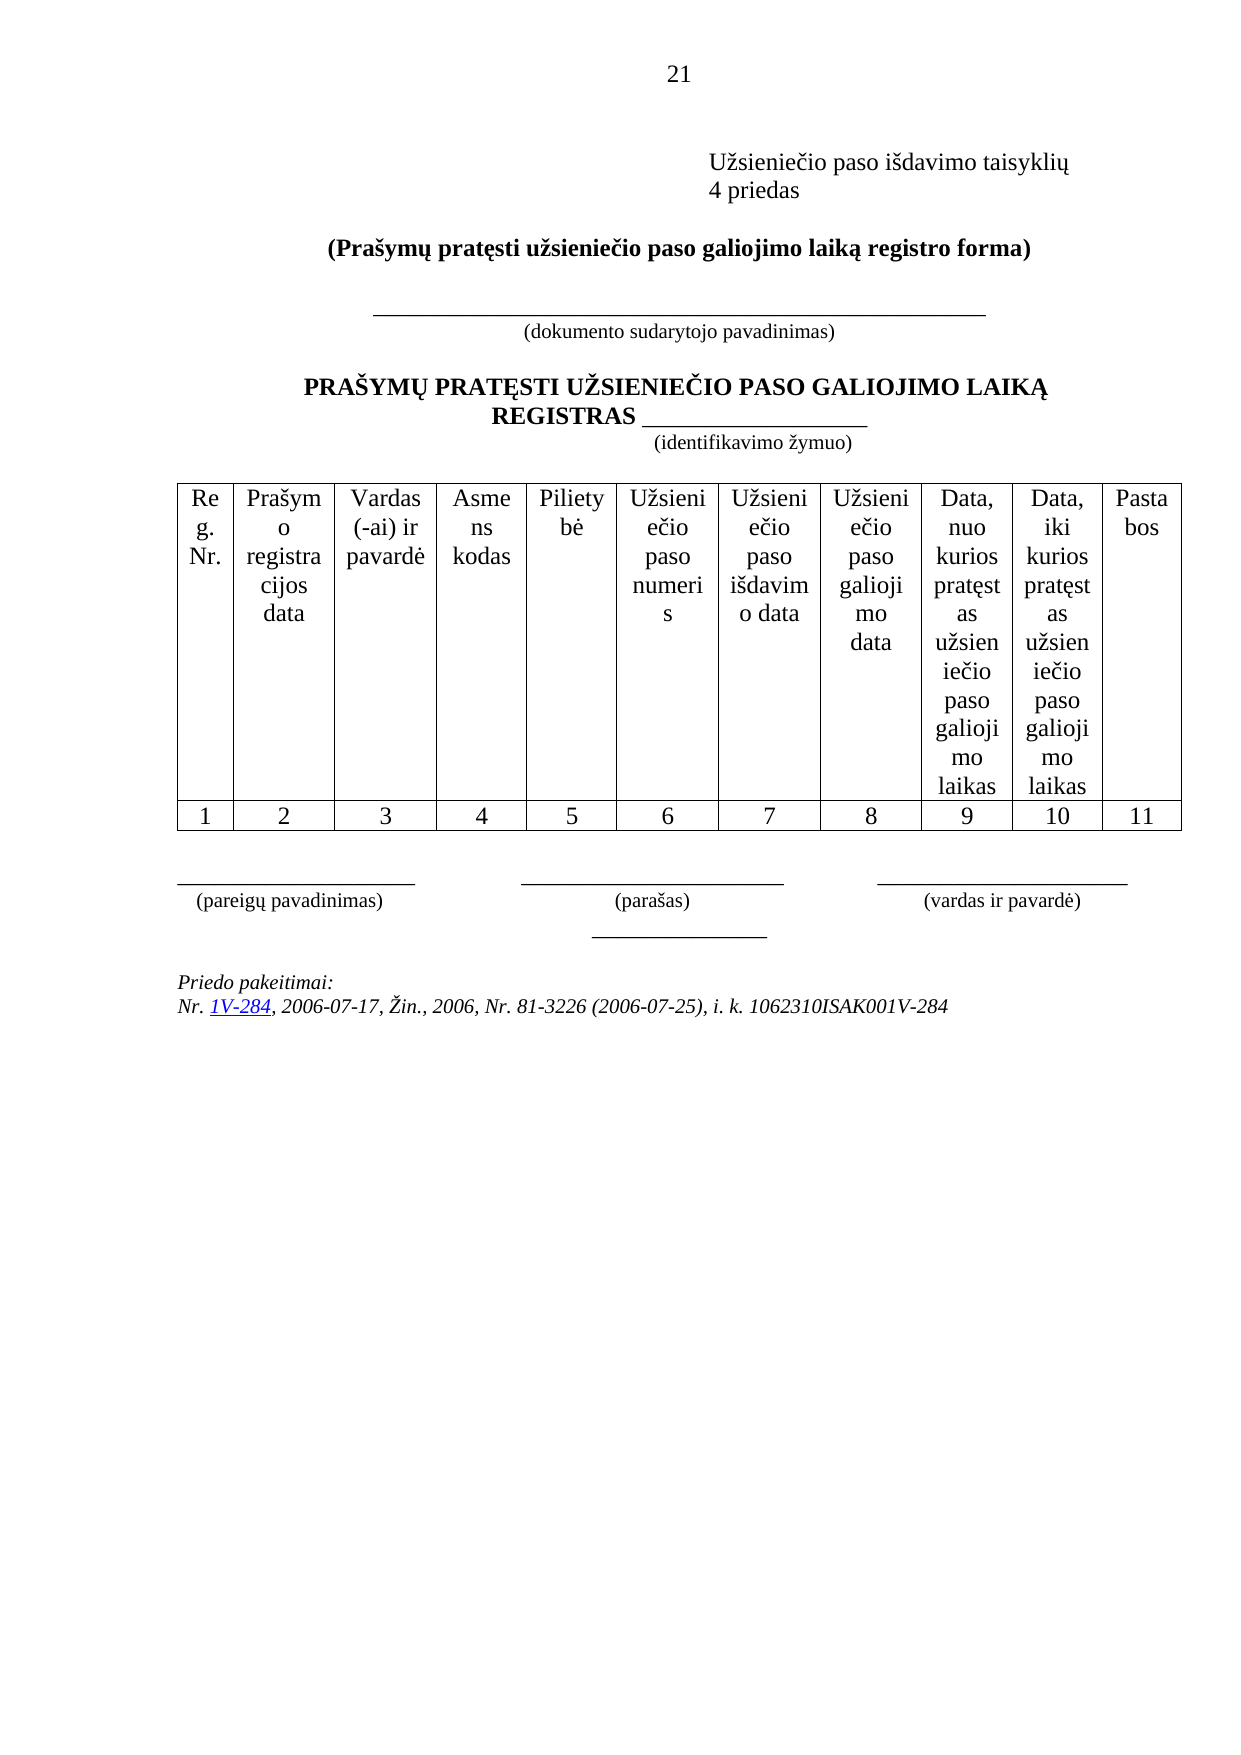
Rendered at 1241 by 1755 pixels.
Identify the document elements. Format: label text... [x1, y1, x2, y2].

table_header Pastabos [1103, 484, 1181, 800]
text (dokumento sudarytojo pavadinimas) [177, 319, 1181, 343]
table_header Reg. Nr. [178, 484, 233, 800]
text (Prašymų pratęsti užsieniečio paso galiojimo laiką registro forma) [177, 233, 1181, 262]
text (pareigų pavadinimas) (parašas) (vardas ir pavardė) [177, 888, 1181, 912]
table_cell 10 [1013, 801, 1102, 829]
text _________________________________________________ [177, 291, 1181, 319]
text Užsieniečio paso išdavimo taisyklių [177, 147, 1181, 176]
table_cell 4 [437, 801, 526, 829]
table_header Vardas (-ai) ir pavardė [335, 484, 436, 800]
table_header Data, iki kurios pratęstas užsieniečio paso galiojimo laikas [1013, 484, 1102, 800]
text PRAŠYMŲ PRATĘSTI UŽSIENIEČIO PASO GALIOJIMO LAIKĄ [177, 372, 1181, 401]
table_cell 3 [335, 801, 436, 829]
table_cell 5 [527, 801, 616, 829]
table_cell 6 [617, 801, 718, 829]
table_header Užsieniečio paso galiojimo data [821, 484, 921, 800]
text REGISTRAS __________________ [177, 401, 1181, 430]
text ______________ [177, 912, 1181, 941]
text Priedo pakeitimai: [177, 970, 1181, 994]
table_header Data, nuo kurios pratęstas užsieniečio paso galiojimo laikas [922, 484, 1012, 800]
text ___________________ _____________________ ____________________ [177, 859, 1181, 888]
table_cell 8 [821, 801, 921, 829]
table_cell 9 [922, 801, 1012, 829]
text 4 priedas [177, 176, 1181, 204]
text Nr. 1V-284, 2006-07-17, Žin., 2006, Nr. 81-3226 (2006-07-25), i. k. 1062310ISAK001V-284 [177, 994, 1181, 1018]
table_header Asmens kodas [437, 484, 526, 800]
table_header Užsieniečio paso numeris [617, 484, 718, 800]
table_header Pilietybė [527, 484, 616, 800]
table_cell 1 [178, 801, 233, 829]
table_cell 11 [1103, 801, 1181, 829]
table_header Prašymo registracijos data [234, 484, 334, 800]
table_cell 2 [234, 801, 334, 829]
table_cell 7 [719, 801, 820, 829]
text (identifikavimo žymuo) [325, 430, 1181, 454]
table_header Užsieniečio paso išdavimo data [719, 484, 820, 800]
